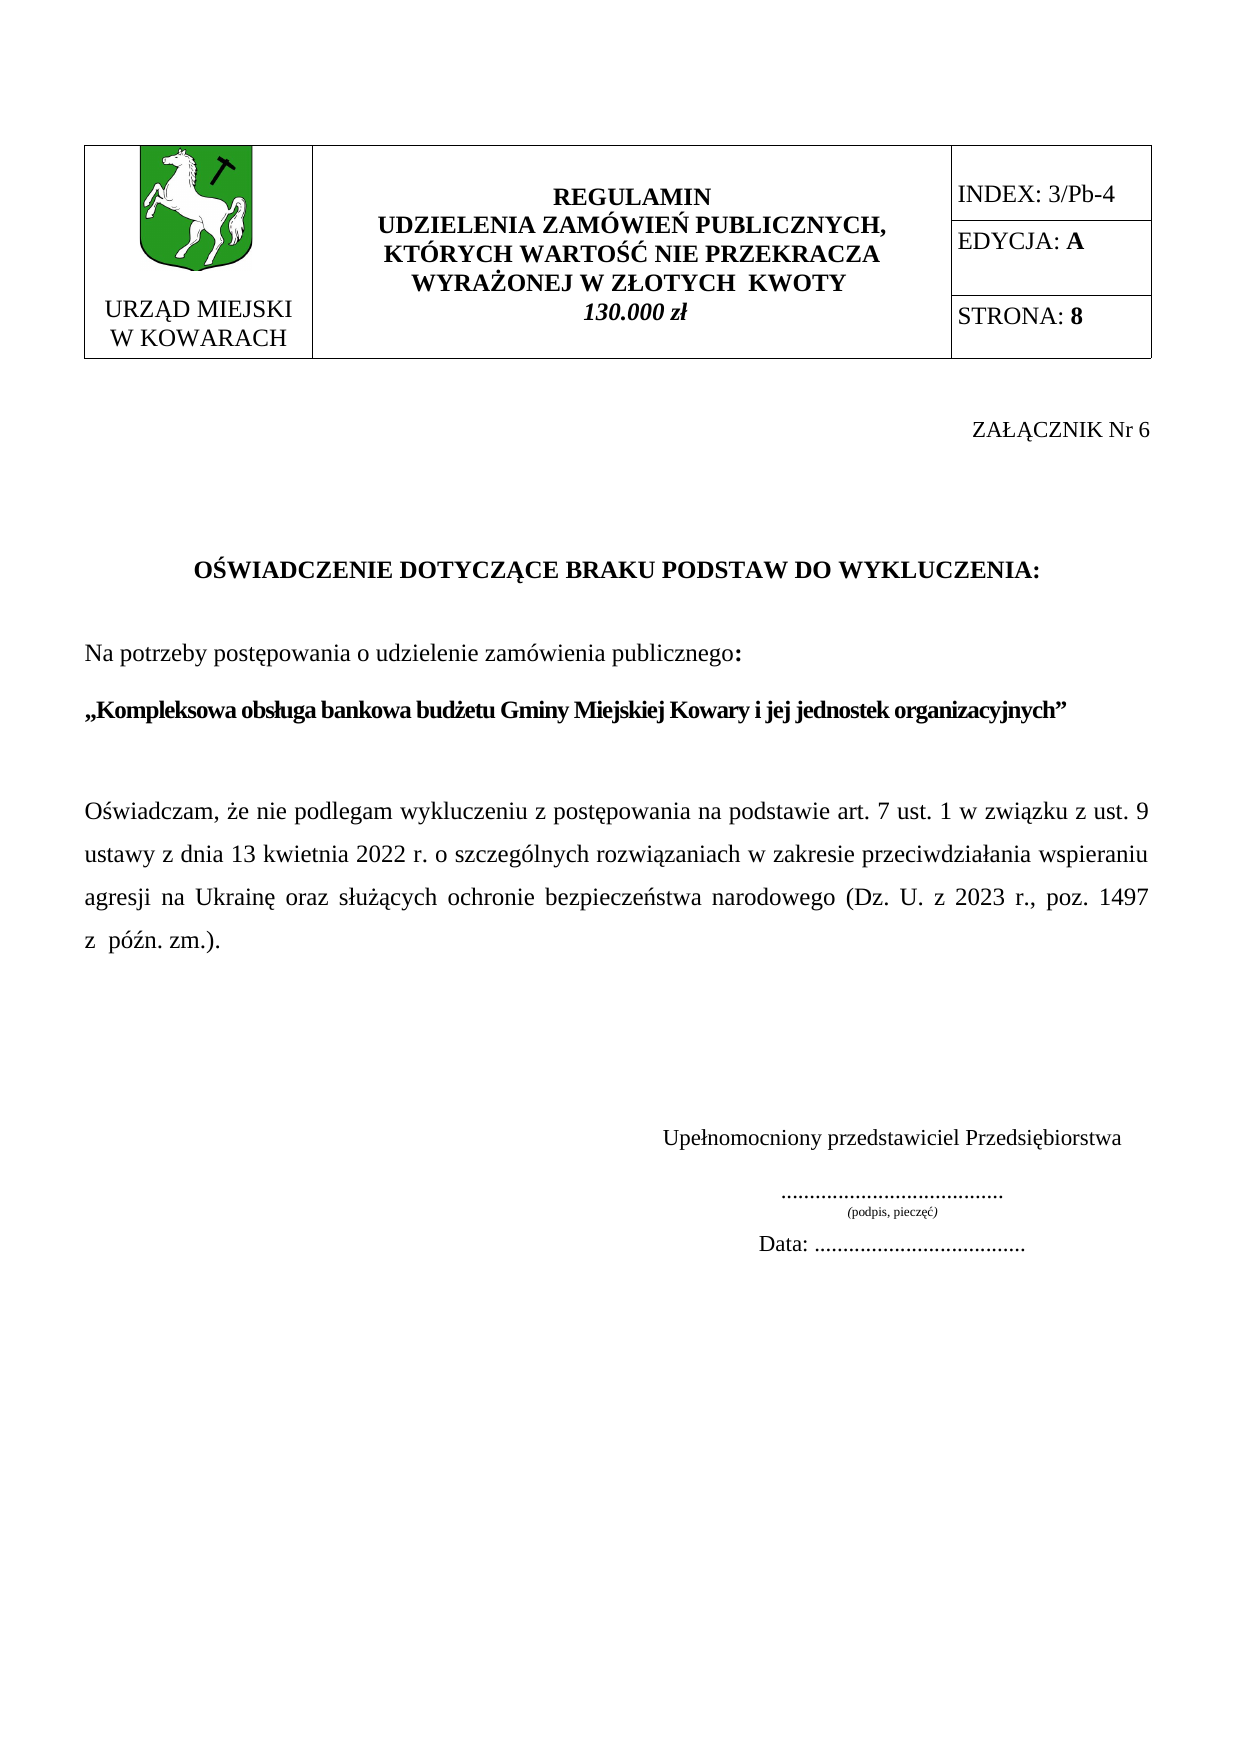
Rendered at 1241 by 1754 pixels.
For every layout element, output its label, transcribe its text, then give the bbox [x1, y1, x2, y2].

text OŚWIADCZENIE DOTYCZĄCE BRAKU PODSTAW DO WYKLUCZENIA: [84, 556, 1150, 584]
picture [139, 146, 253, 271]
table_cell (podpis, pieczęć) [635, 1204, 1150, 1230]
table_cell ....................................... [635, 1177, 1150, 1203]
table_cell [635, 1151, 1150, 1177]
list Oświadczam, że nie podlegam wykluczeniu z postępowania na podstawie art. 7 ust. 1 w związku z ust. 9 ustawy z dnia 13 kwietnia 2022 r. o szczególnych rozwiązaniach w zakresie przeciwdziałania wspieraniu agresji na Ukrainę oraz służących ochronie bezpieczeństwa narodowego (Dz. U. z 2023 r., poz. 1497 z późn. zm.). [84, 796, 1150, 954]
text „Kompleksowa obsługa bankowa budżetu Gminy Miejskiej Kowary i jej jednostek organizacyjnych” [84, 696, 1150, 724]
text ZAŁĄCZNIK Nr 6 [84, 416, 1150, 442]
table_header Upełnomocniony przedstawiciel Przedsiębiorstwa [635, 1125, 1150, 1151]
table_cell Data: ..................................... [635, 1230, 1150, 1256]
text Na potrzeby postępowania o udzielenie zamówienia publicznego: [84, 638, 1150, 667]
